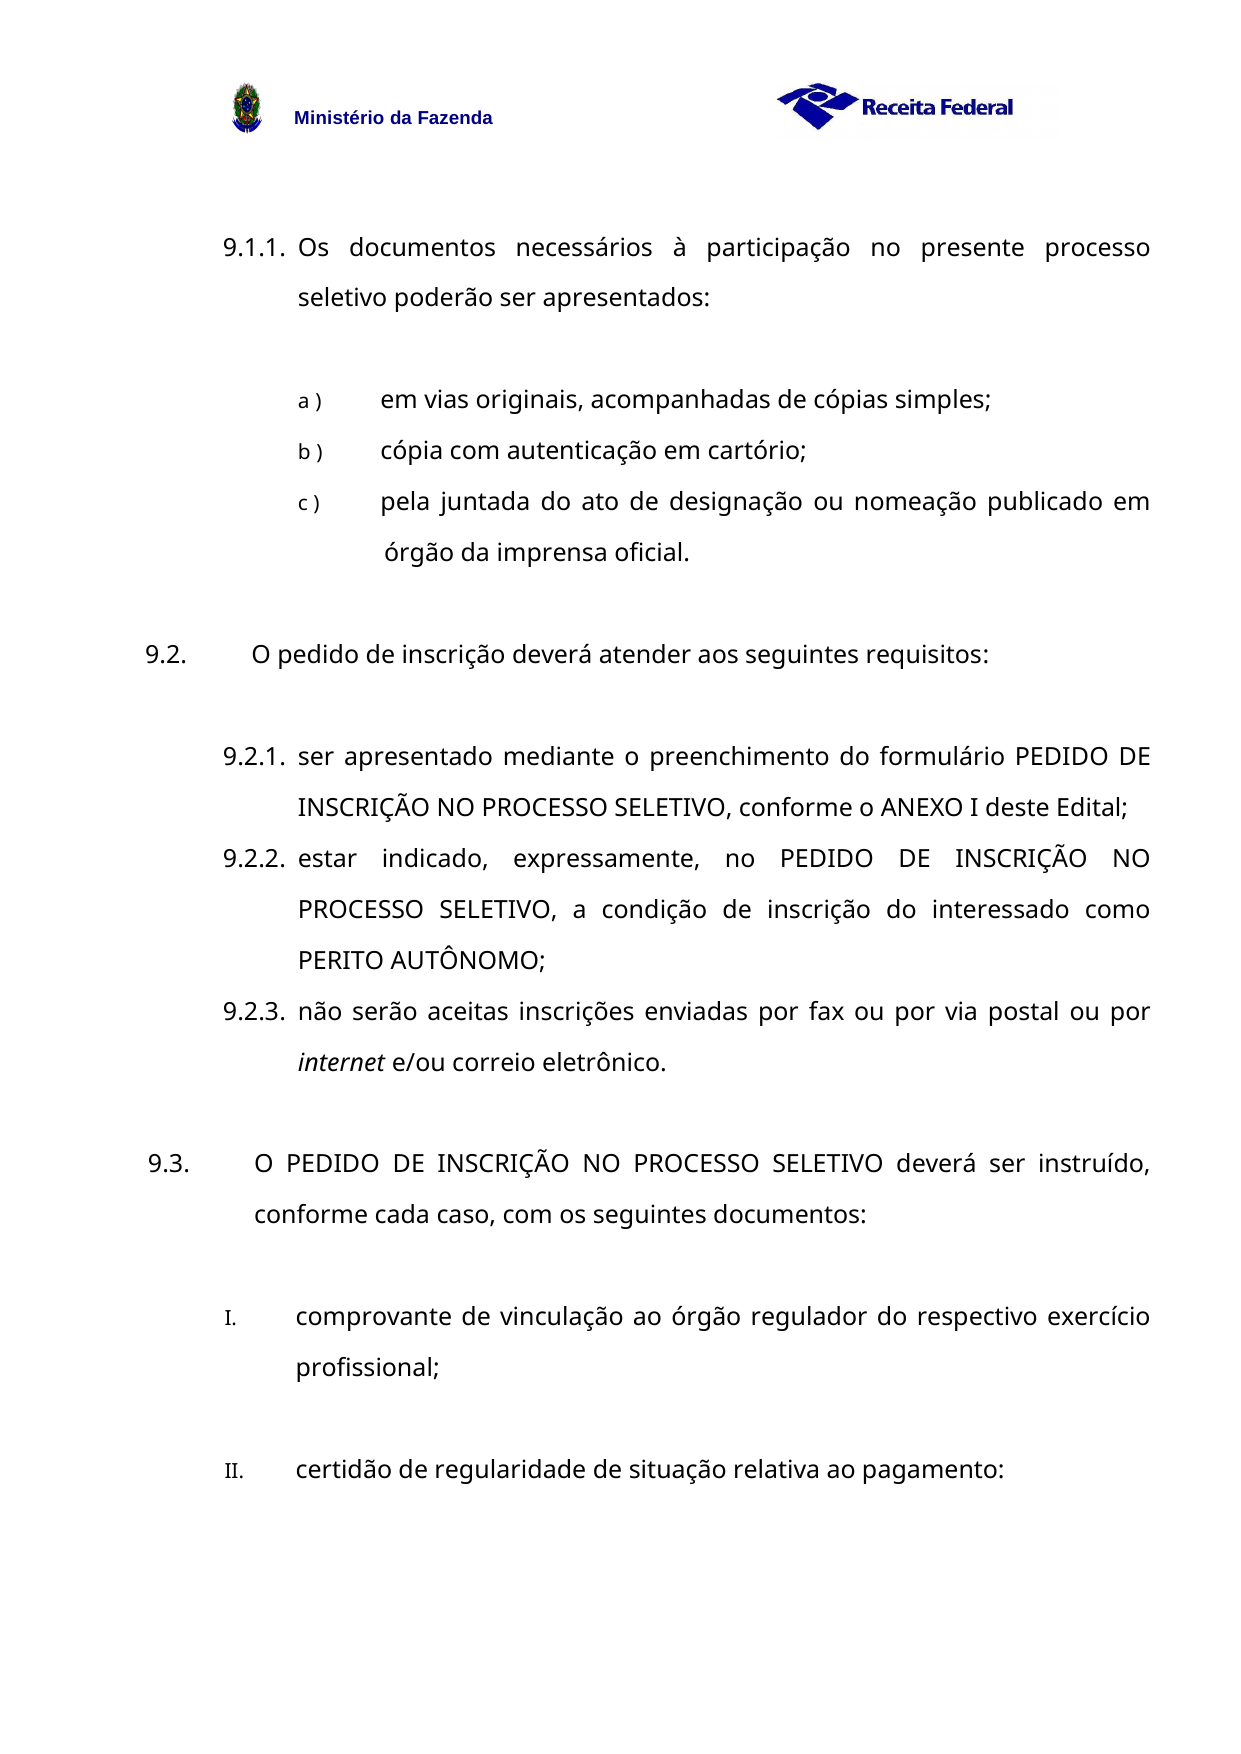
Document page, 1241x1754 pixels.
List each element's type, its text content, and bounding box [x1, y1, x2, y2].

picture [776, 82, 1058, 140]
list em vias originais, acompanhadas de cópias simples; [298, 382, 1152, 416]
picture [231, 82, 263, 134]
list cópia com autenticação em cartório; [298, 433, 1152, 467]
list pela juntada do ato de designação ou nomeação publicado em órgão da imprensa oficial. [298, 484, 1152, 569]
list estar indicado, expressamente, no PEDIDO DE INSCRIÇÃO NO PROCESSO SELETIVO, a condição de inscrição do interessado como PERITO AUTÔNOMO; [223, 841, 1152, 977]
list ser apresentado mediante o preenchimento do formulário PEDIDO DE INSCRIÇÃO NO PROCESSO SELETIVO, conforme o ANEXO I deste Edital; [223, 739, 1152, 824]
list O pedido de inscrição deverá atender aos seguintes requisitos: [145, 637, 1152, 671]
list não serão aceitas inscrições enviadas por fax ou por via postal ou por internet e/ou correio eletrônico. [223, 993, 1152, 1078]
list O PEDIDO DE INSCRIÇÃO NO PROCESSO SELETIVO deverá ser instruído, conforme cada caso, com os seguintes documentos: [148, 1146, 1152, 1231]
list certidão de regularidade de situação relativa ao pagamento: [224, 1452, 1152, 1486]
list Os documentos necessários à participação no presente processo seletivo poderão ser apresentados: [223, 229, 1152, 314]
list comprovante de vinculação ao órgão regulador do respectivo exercício profissional; [224, 1299, 1152, 1384]
